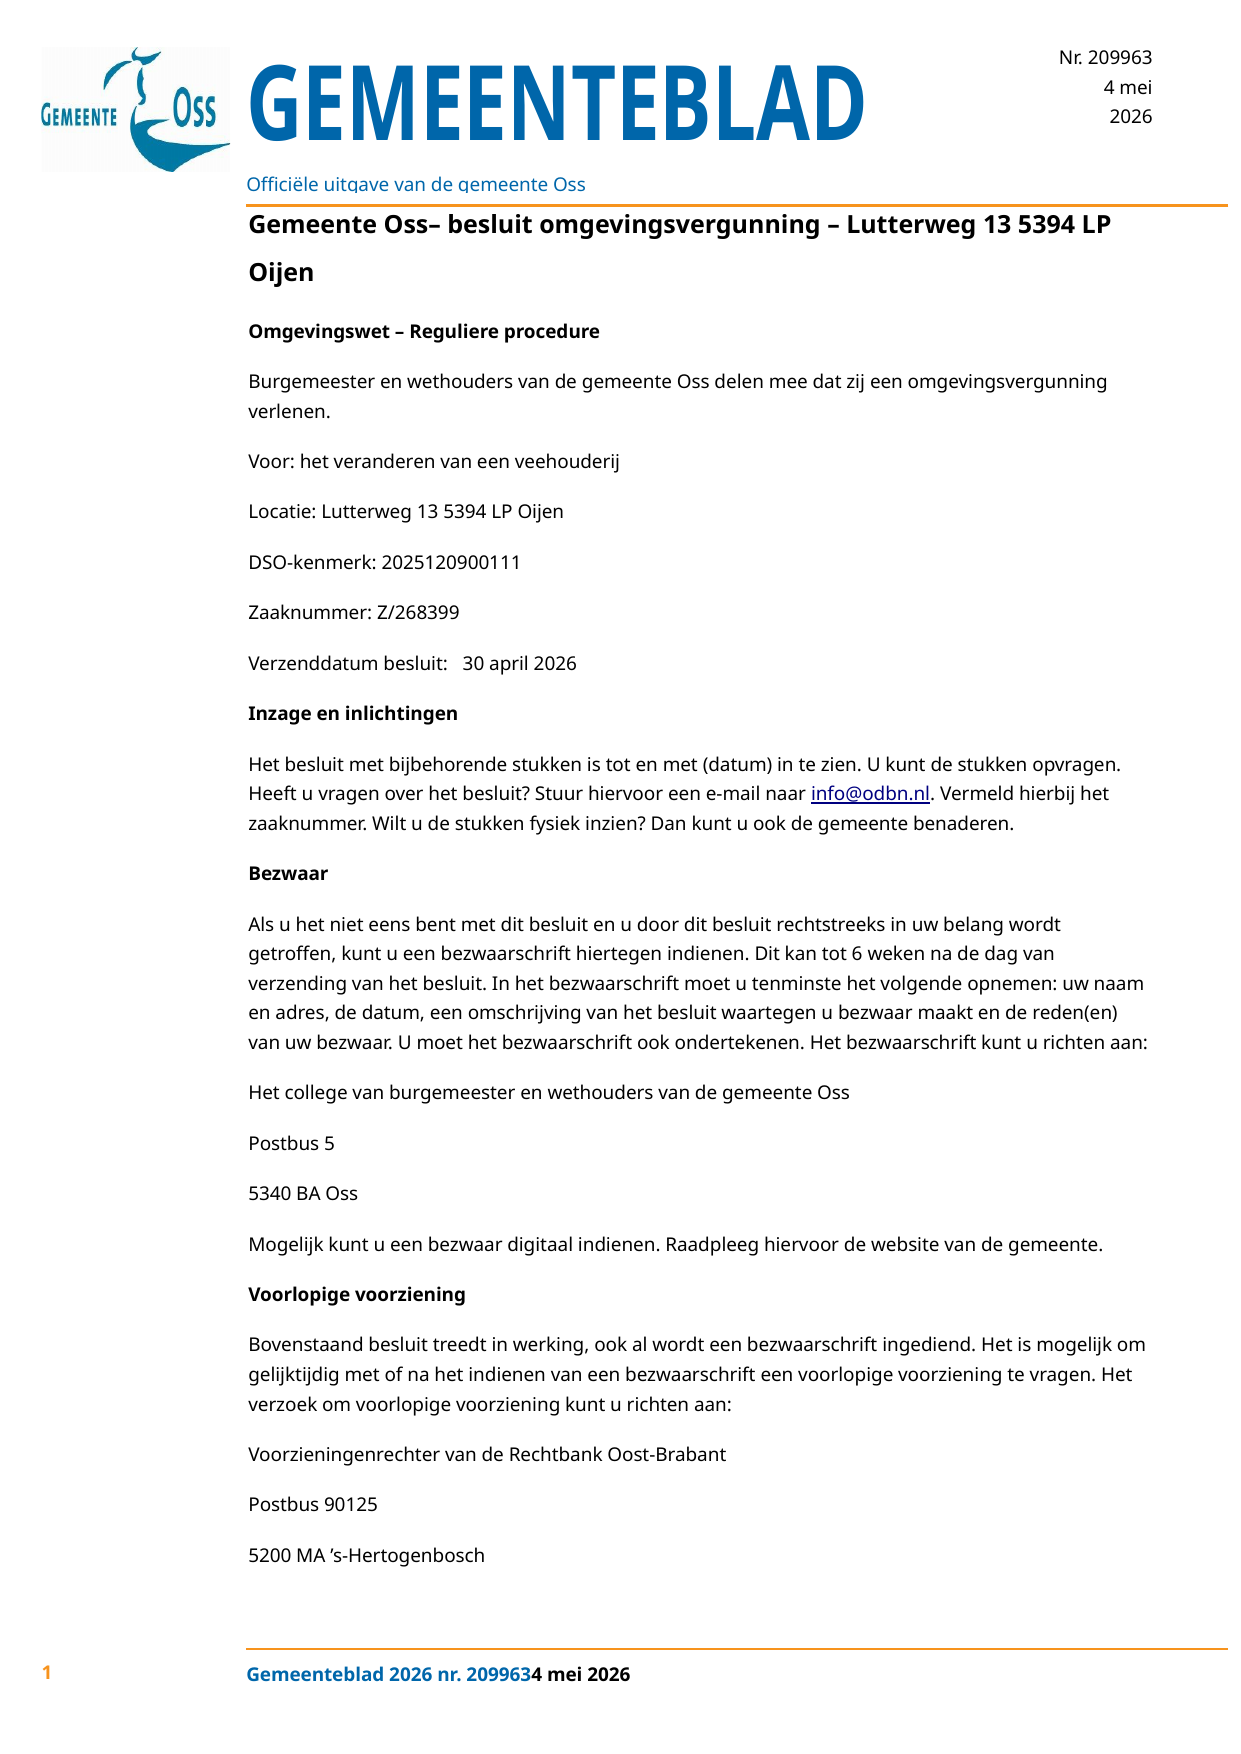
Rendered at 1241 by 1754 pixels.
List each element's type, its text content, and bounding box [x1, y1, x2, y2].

text Voor: het veranderen van een veehouderij [248, 448, 1152, 474]
text 5340 BA Oss [248, 1180, 1152, 1206]
text Zaaknummer: Z/268399 [248, 599, 1152, 625]
text Postbus 90125 [248, 1492, 1152, 1517]
text Omgevingswet – Reguliere procedure [248, 318, 1152, 344]
text Mogelijk kunt u een bezwaar digitaal indienen. Raadpleeg hiervoor de website van de gemeente. [248, 1231, 1152, 1257]
text 5200 MA ’s-Hertogenbosch [248, 1542, 1152, 1568]
text Als u het niet eens bent met dit besluit en u door dit besluit rechtstreeks in uw belang wordt getroffen, kunt u een bezwaarschrift hiertegen indienen. Dit kan tot 6 weken na de dag van verzending van het besluit. In het bezwaarschrift moet u tenminste het volgende opnemen: uw naam en adres, de datum, een omschrijving van het besluit waartegen u bezwaar maakt en de reden(en) van uw bezwaar. U moet het bezwaarschrift ook ondertekenen. Het bezwaarschrift kunt u richten aan: [248, 911, 1152, 1055]
text Postbus 5 [248, 1130, 1152, 1156]
text Het besluit met bijbehorende stukken is tot en met (datum) in te zien. U kunt de stukken opvragen. Heeft u vragen over het besluit? Stuur hiervoor een e-mail naar info@odbn.nl. Vermeld hierbij het zaaknummer. Wilt u de stukken fysiek inzien? Dan kunt u ook de gemeente benaderen. [248, 751, 1152, 836]
text DSO-kenmerk: 2025120900111 [248, 549, 1152, 575]
text Het college van burgemeester en wethouders van de gemeente Oss [248, 1079, 1152, 1105]
text Verzenddatum besluit: 30 april 2026 [248, 650, 1152, 676]
text Voorzieningenrechter van de Rechtbank Oost-Brabant [248, 1441, 1152, 1467]
text Inzage en inlichtingen [248, 700, 1152, 726]
text Gemeente Oss– besluit omgevingsvergunning – Lutterweg 13 5394 LP Oijen [248, 207, 1152, 288]
text Voorlopige voorziening [248, 1281, 1152, 1307]
text Bezwaar [248, 860, 1152, 886]
text Bovenstaand besluit treedt in werking, ook al wordt een bezwaarschrift ingediend. Het is mogelijk om gelijktijdig met of na het indienen van een bezwaarschrift een voorlopige voorziening te vragen. Het verzoek om voorlopige voorziening kunt u richten aan: [248, 1332, 1152, 1417]
text Locatie: Lutterweg 13 5394 LP Oijen [248, 499, 1152, 524]
text Burgemeester en wethouders van de gemeente Oss delen mee dat zij een omgevingsvergunning verlenen. [248, 368, 1152, 424]
picture [41, 47, 231, 172]
